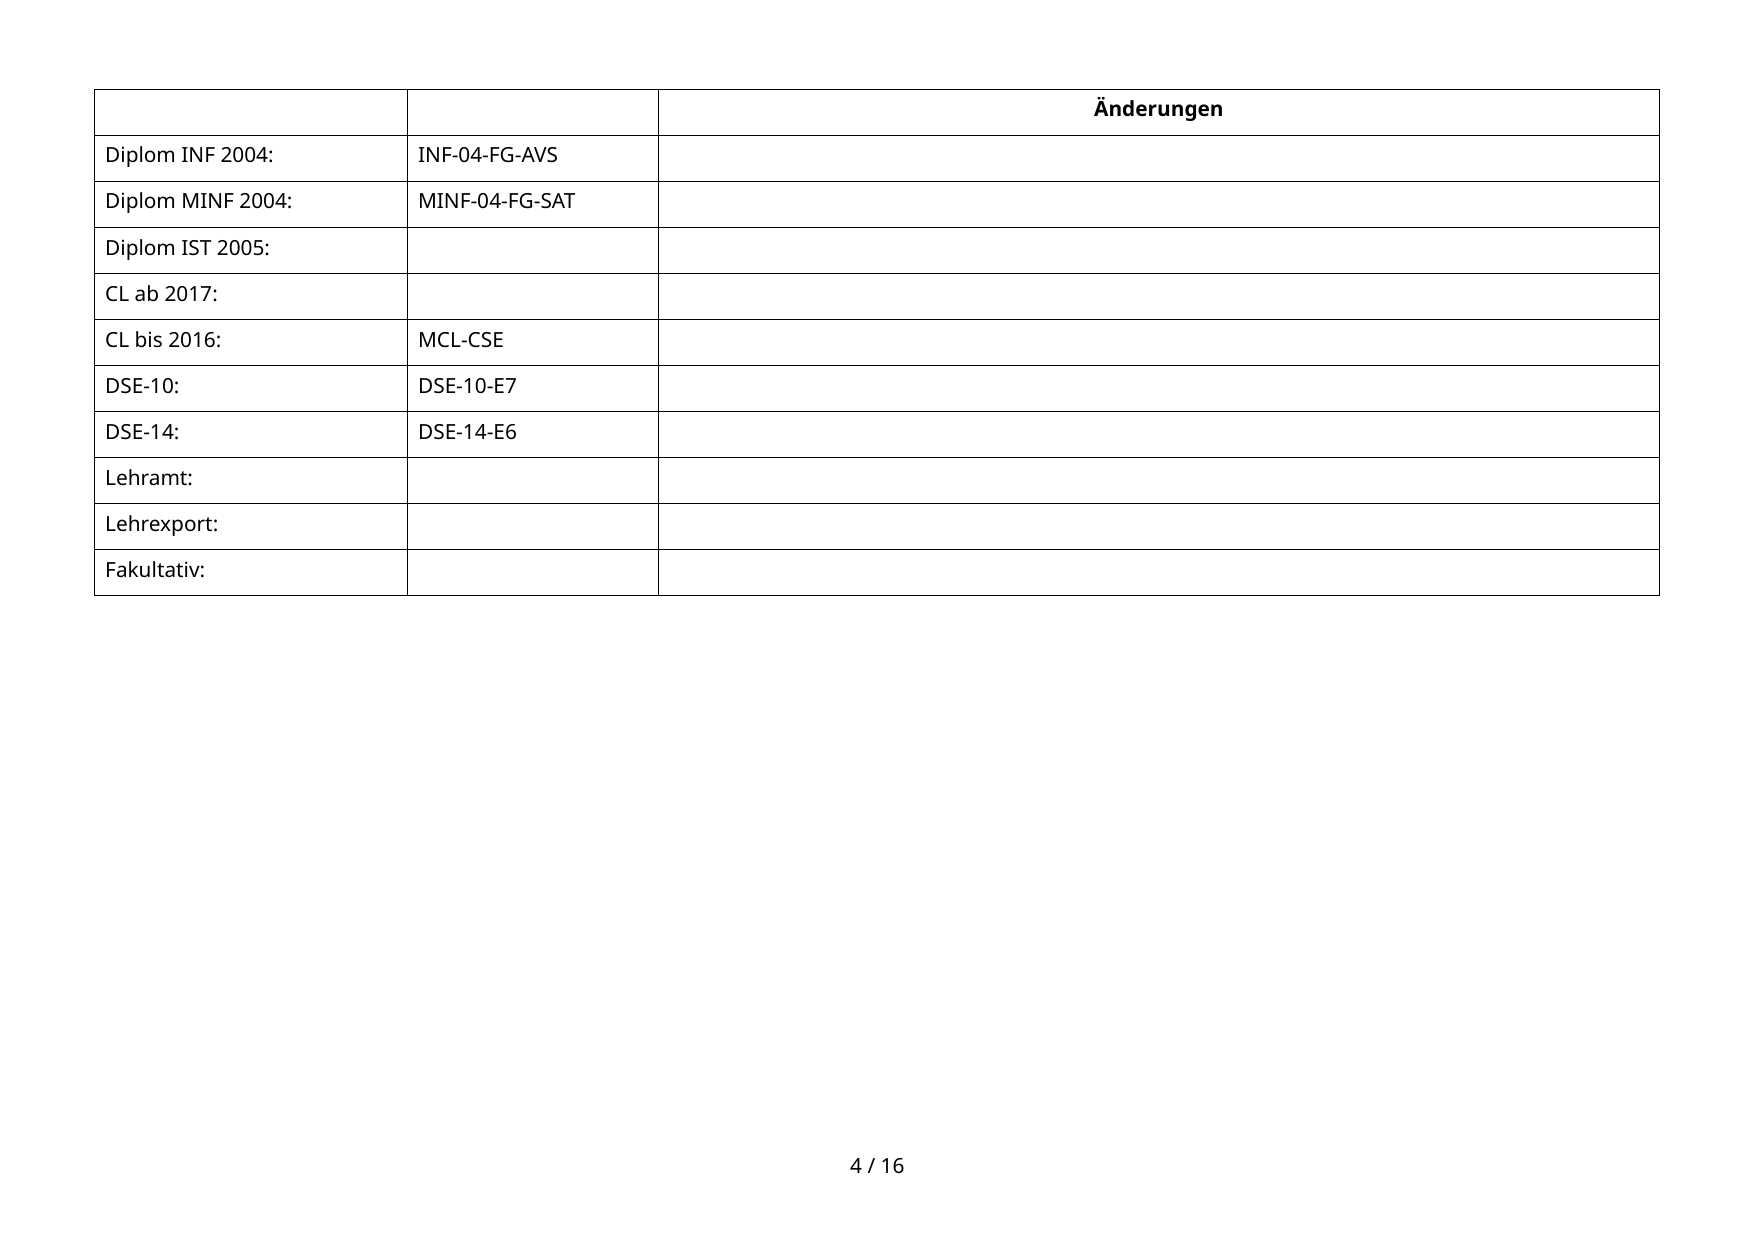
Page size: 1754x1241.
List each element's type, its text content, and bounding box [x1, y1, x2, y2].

table_cell [408, 228, 658, 273]
table_cell MINF-04-FG-SAT [408, 182, 658, 227]
table_cell Diplom MINF 2004: [95, 182, 407, 227]
table_cell CL bis 2016: [95, 320, 407, 365]
table_cell [659, 550, 1659, 595]
table_cell CL ab 2017: [95, 274, 407, 319]
table_cell [659, 366, 1659, 411]
table_cell Lehrexport: [95, 504, 407, 549]
table_cell [408, 458, 658, 503]
table_cell [659, 228, 1659, 273]
table_cell INF-04-FG-AVS [408, 136, 658, 181]
table_cell [659, 412, 1659, 457]
table_cell [659, 182, 1659, 227]
table_cell Lehramt: [95, 458, 407, 503]
table_cell MCL-CSE [408, 320, 658, 365]
table_cell [659, 274, 1659, 319]
table_cell [408, 550, 658, 595]
table_cell DSE-14-E6 [408, 412, 658, 457]
table_cell [659, 504, 1659, 549]
table_cell Diplom INF 2004: [95, 136, 407, 181]
table_header [95, 90, 407, 134]
table_cell Fakultativ: [95, 550, 407, 595]
table_header Änderungen [659, 90, 1659, 134]
table_cell [408, 504, 658, 549]
table_cell [659, 136, 1659, 181]
table_header [408, 90, 658, 134]
table_cell DSE-14: [95, 412, 407, 457]
table_cell [659, 458, 1659, 503]
table_cell [659, 320, 1659, 365]
table_cell [408, 274, 658, 319]
table_cell DSE-10-E7 [408, 366, 658, 411]
table_cell Diplom IST 2005: [95, 228, 407, 273]
table_cell DSE-10: [95, 366, 407, 411]
